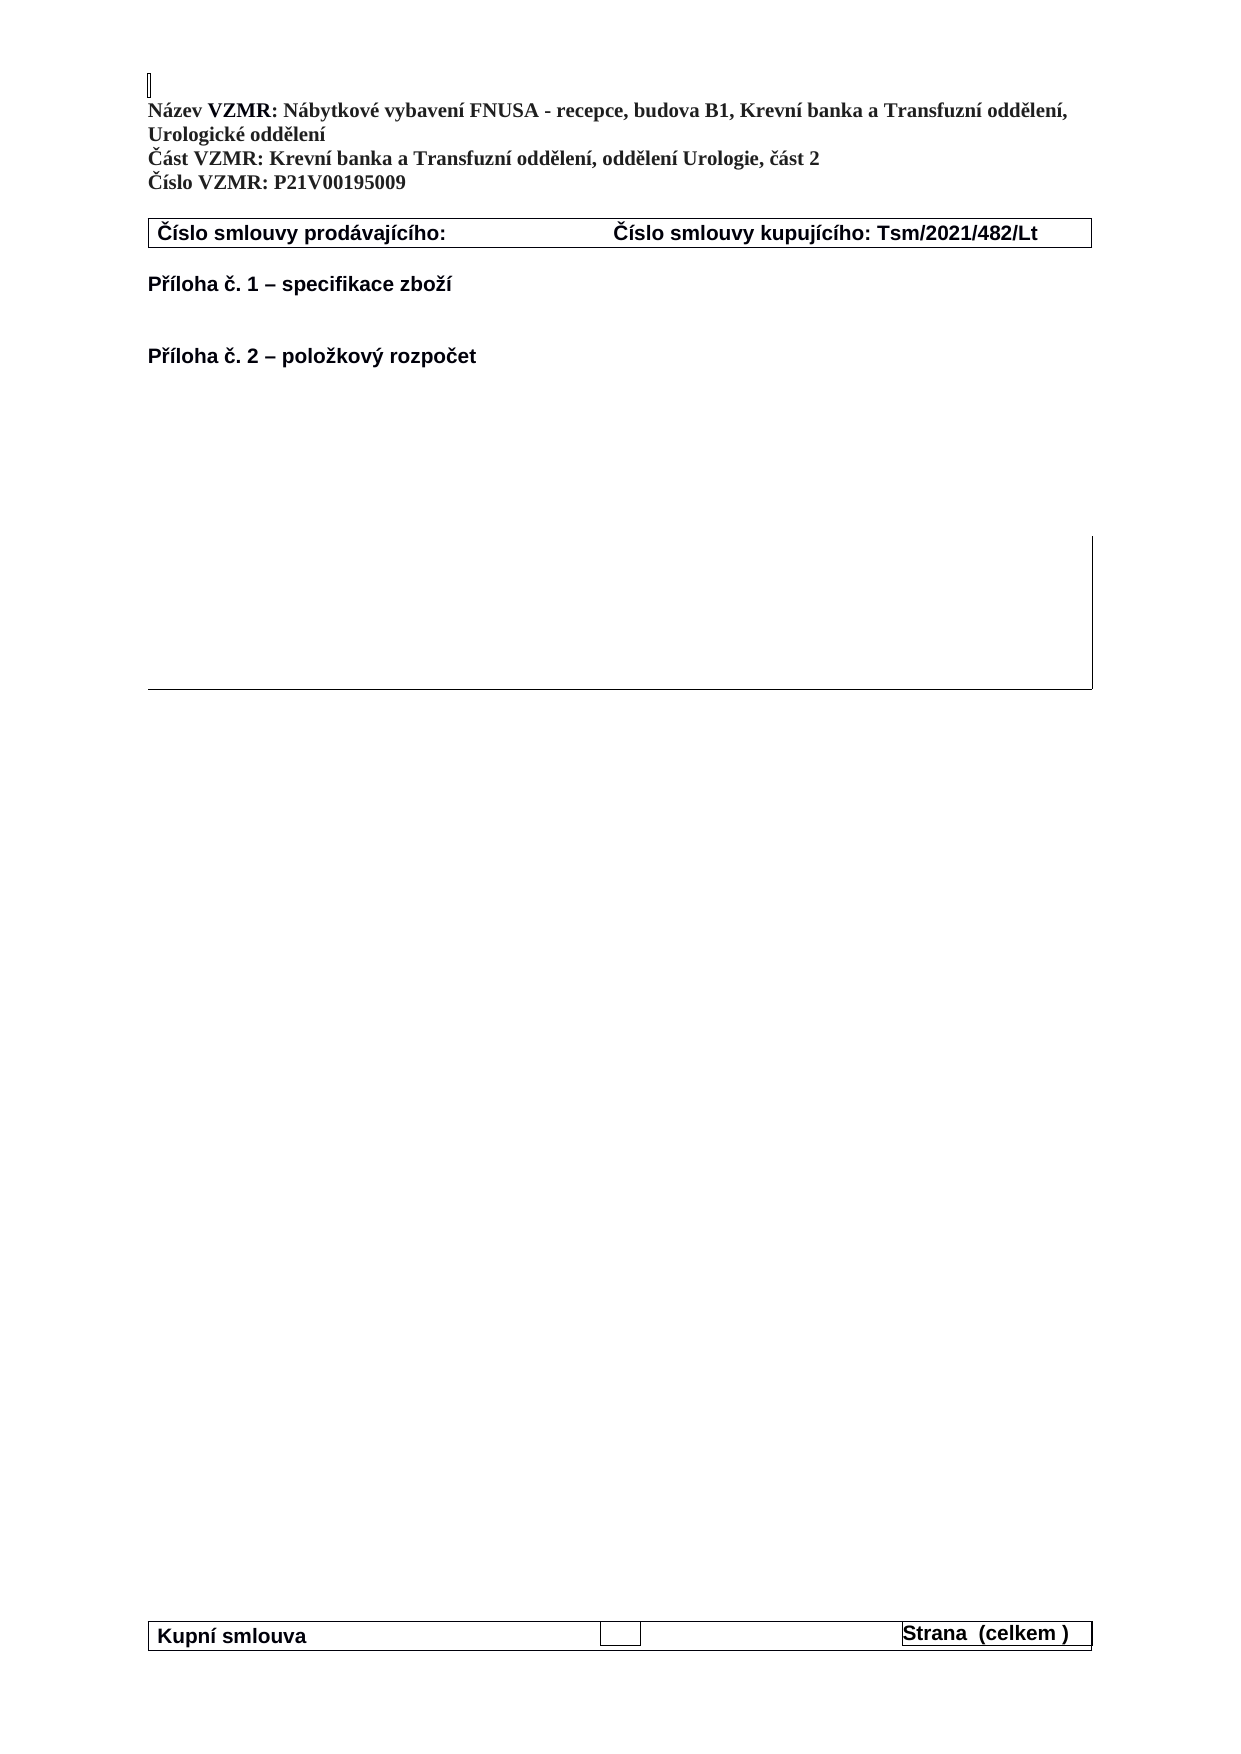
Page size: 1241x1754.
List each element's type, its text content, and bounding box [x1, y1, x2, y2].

text Příloha č. 2 – položkový rozpočet [148, 344, 1092, 368]
text Příloha č. 1 – specifikace zboží [148, 272, 1092, 296]
